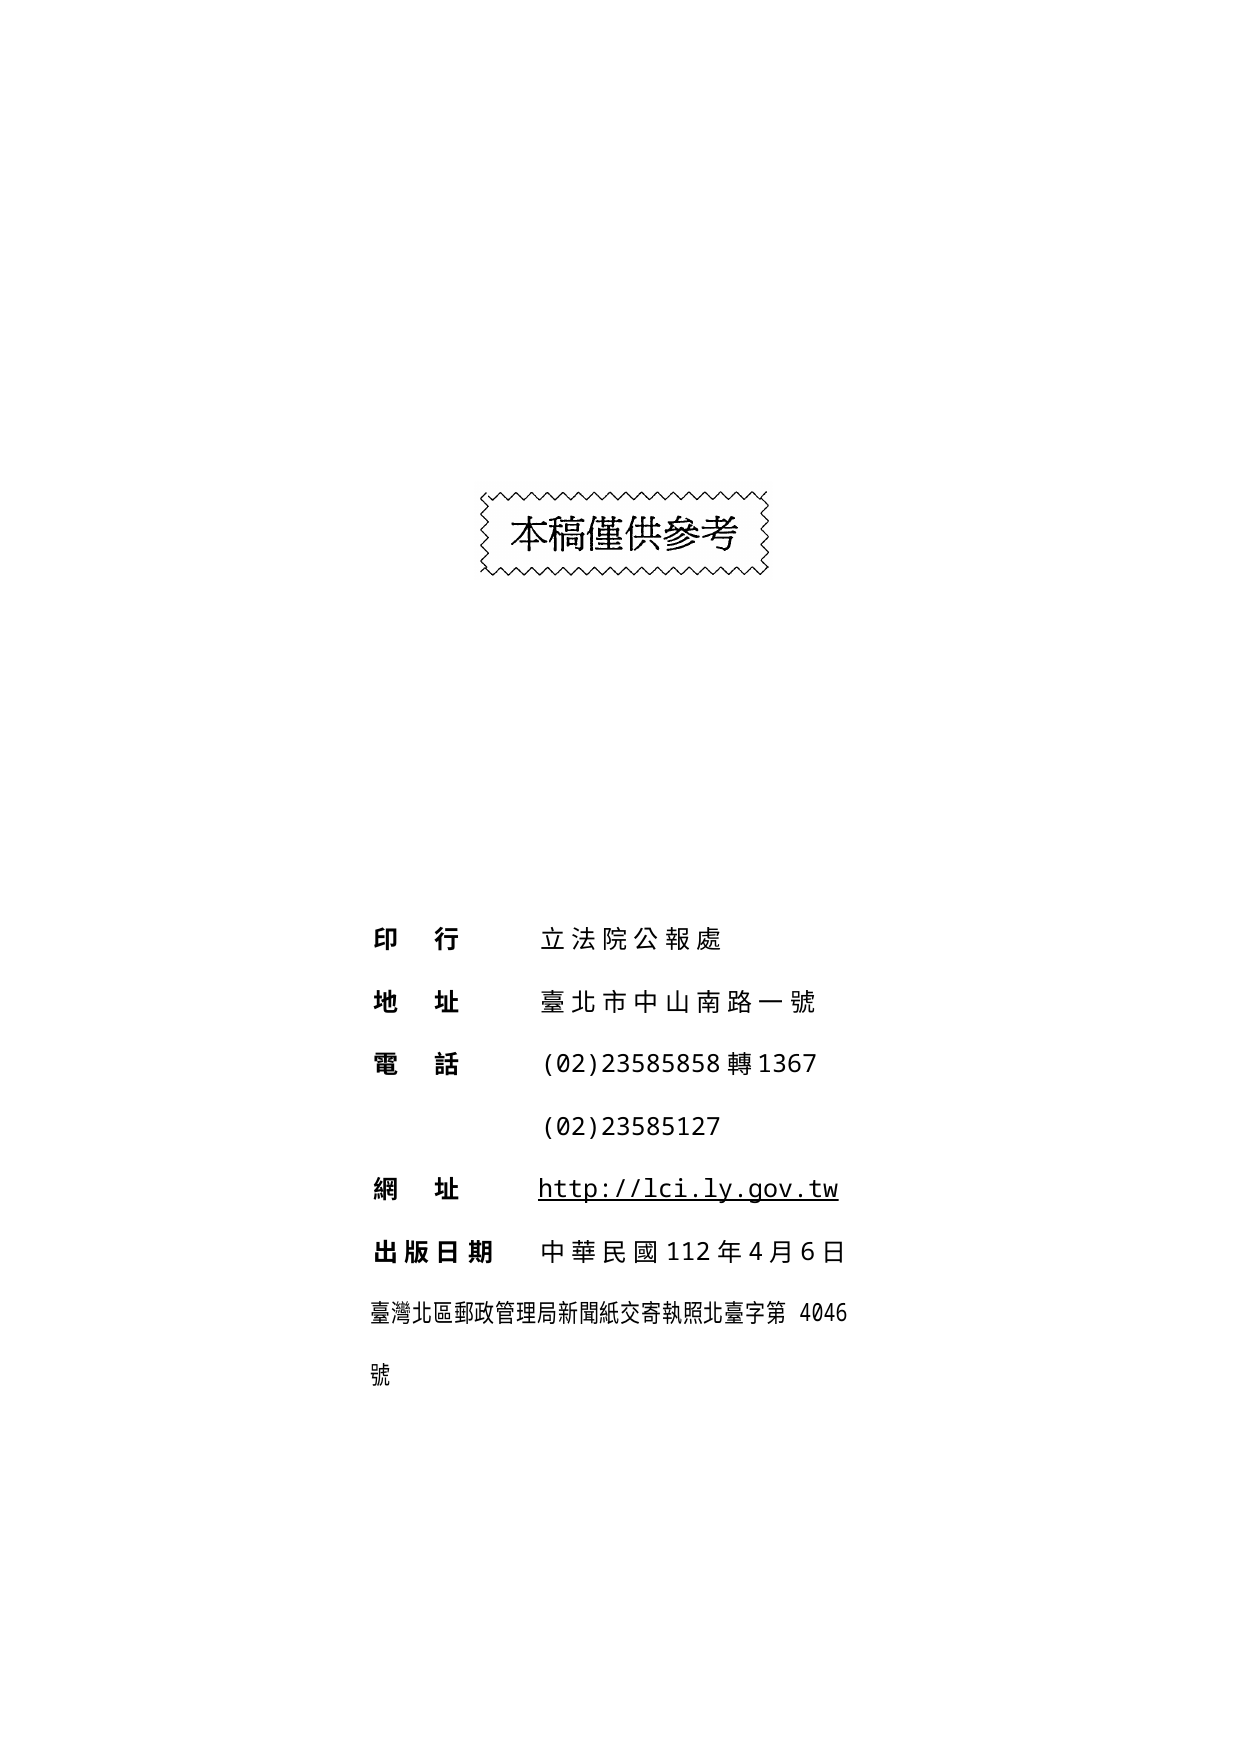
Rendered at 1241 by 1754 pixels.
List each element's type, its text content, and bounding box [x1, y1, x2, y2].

table_cell 臺灣北區郵政管理局新聞紙交寄執照北臺字第4046號 [362, 1281, 878, 1406]
table_cell 地址 [362, 969, 534, 1031]
table_cell 網址 [362, 1156, 534, 1219]
table_header 立法院公報處 [534, 906, 878, 969]
table_cell 出版日期 [362, 1219, 534, 1281]
table_cell 臺北市中山南路一號 [534, 969, 878, 1031]
table_cell 中華民國112年4月6日 [534, 1219, 878, 1281]
table_cell (02)23585858轉1367 (02)23585127 [534, 1031, 878, 1156]
table_cell http://lci.ly.gov.tw [534, 1156, 878, 1219]
table_cell 電話 [362, 1031, 534, 1156]
table_header 印行 [362, 906, 534, 969]
table_header [468, 406, 773, 594]
